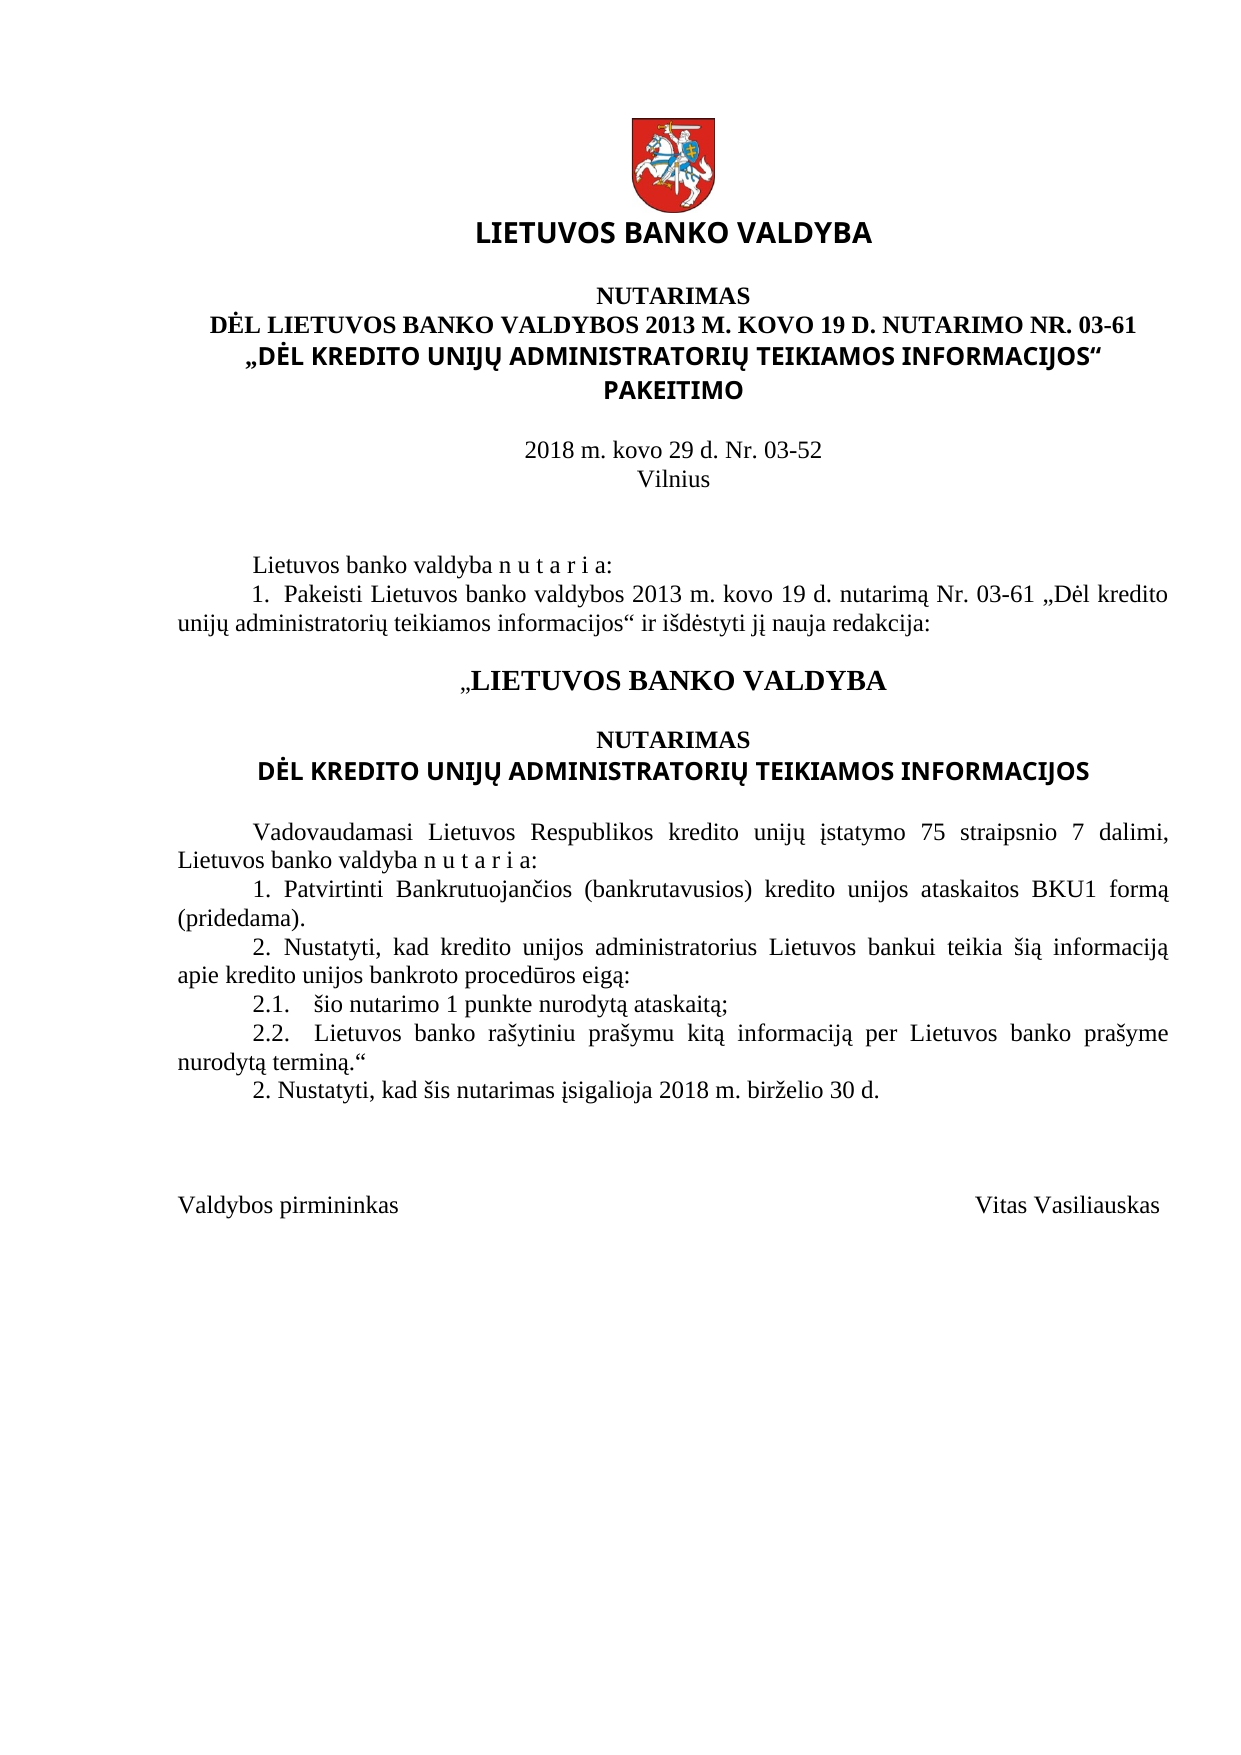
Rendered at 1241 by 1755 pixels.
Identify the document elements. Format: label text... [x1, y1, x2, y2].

text 2018 m. kovo 29 d. Nr. 03-52 [177, 435, 1169, 464]
text DĖL LIETUVOS BANKO VALDYBOS 2013 M. KOVO 19 D. NUTARIMO NR. 03-61 „DĖL KREDITO UNIJŲ administratorių teikiamos informacijos“ PAKEITIMO [177, 310, 1169, 407]
text 1. Pakeisti Lietuvos banko valdybos 2013 m. kovo 19 d. nutarimą Nr. 03-61 „Dėl kredito unijų administratorių teikiamos informacijos“ ir išdėstyti jį nauja redakcija: [177, 579, 1169, 637]
text 2. Nustatyti, kad šis nutarimas įsigalioja 2018 m. birželio 30 d. [177, 1076, 1169, 1104]
text 1. Patvirtinti Bankrutuojančios (bankrutavusios) kredito unijos ataskaitos BKU1 formą (pridedama). [177, 874, 1169, 932]
text „LIETUVOS BANKO VALDYBA [177, 663, 1169, 696]
text NUTARIMAS [177, 281, 1169, 310]
text Lietuvos banko valdyba n u t a r i a: [177, 550, 1169, 579]
text DĖL KREDITO UNIJŲ administratorių teikiamos informacijos [177, 754, 1169, 788]
text Vilnius [177, 464, 1169, 493]
text NUTARIMAS [177, 725, 1169, 754]
text LIETUVOS BANKO VALDYBA [177, 212, 1169, 252]
text 2.1. šio nutarimo 1 punkte nurodytą ataskaitą; [252, 989, 1169, 1018]
text 2.2. Lietuvos banko rašytiniu prašymu kitą informaciją per Lietuvos banko prašyme nurodytą terminą.“ [177, 1018, 1169, 1076]
text Vadovaudamasi Lietuvos Respublikos kredito unijų įstatymo 75 straipsnio 7 dalimi, Lietuvos banko valdyba n u t a r i a: [177, 817, 1169, 874]
text Valdybos pirmininkas Vitas Vasiliauskas [177, 1191, 1169, 1219]
text 2. Nustatyti, kad kredito unijos administratorius Lietuvos bankui teikia šią informaciją apie kredito unijos bankroto procedūros eigą: [177, 932, 1169, 989]
